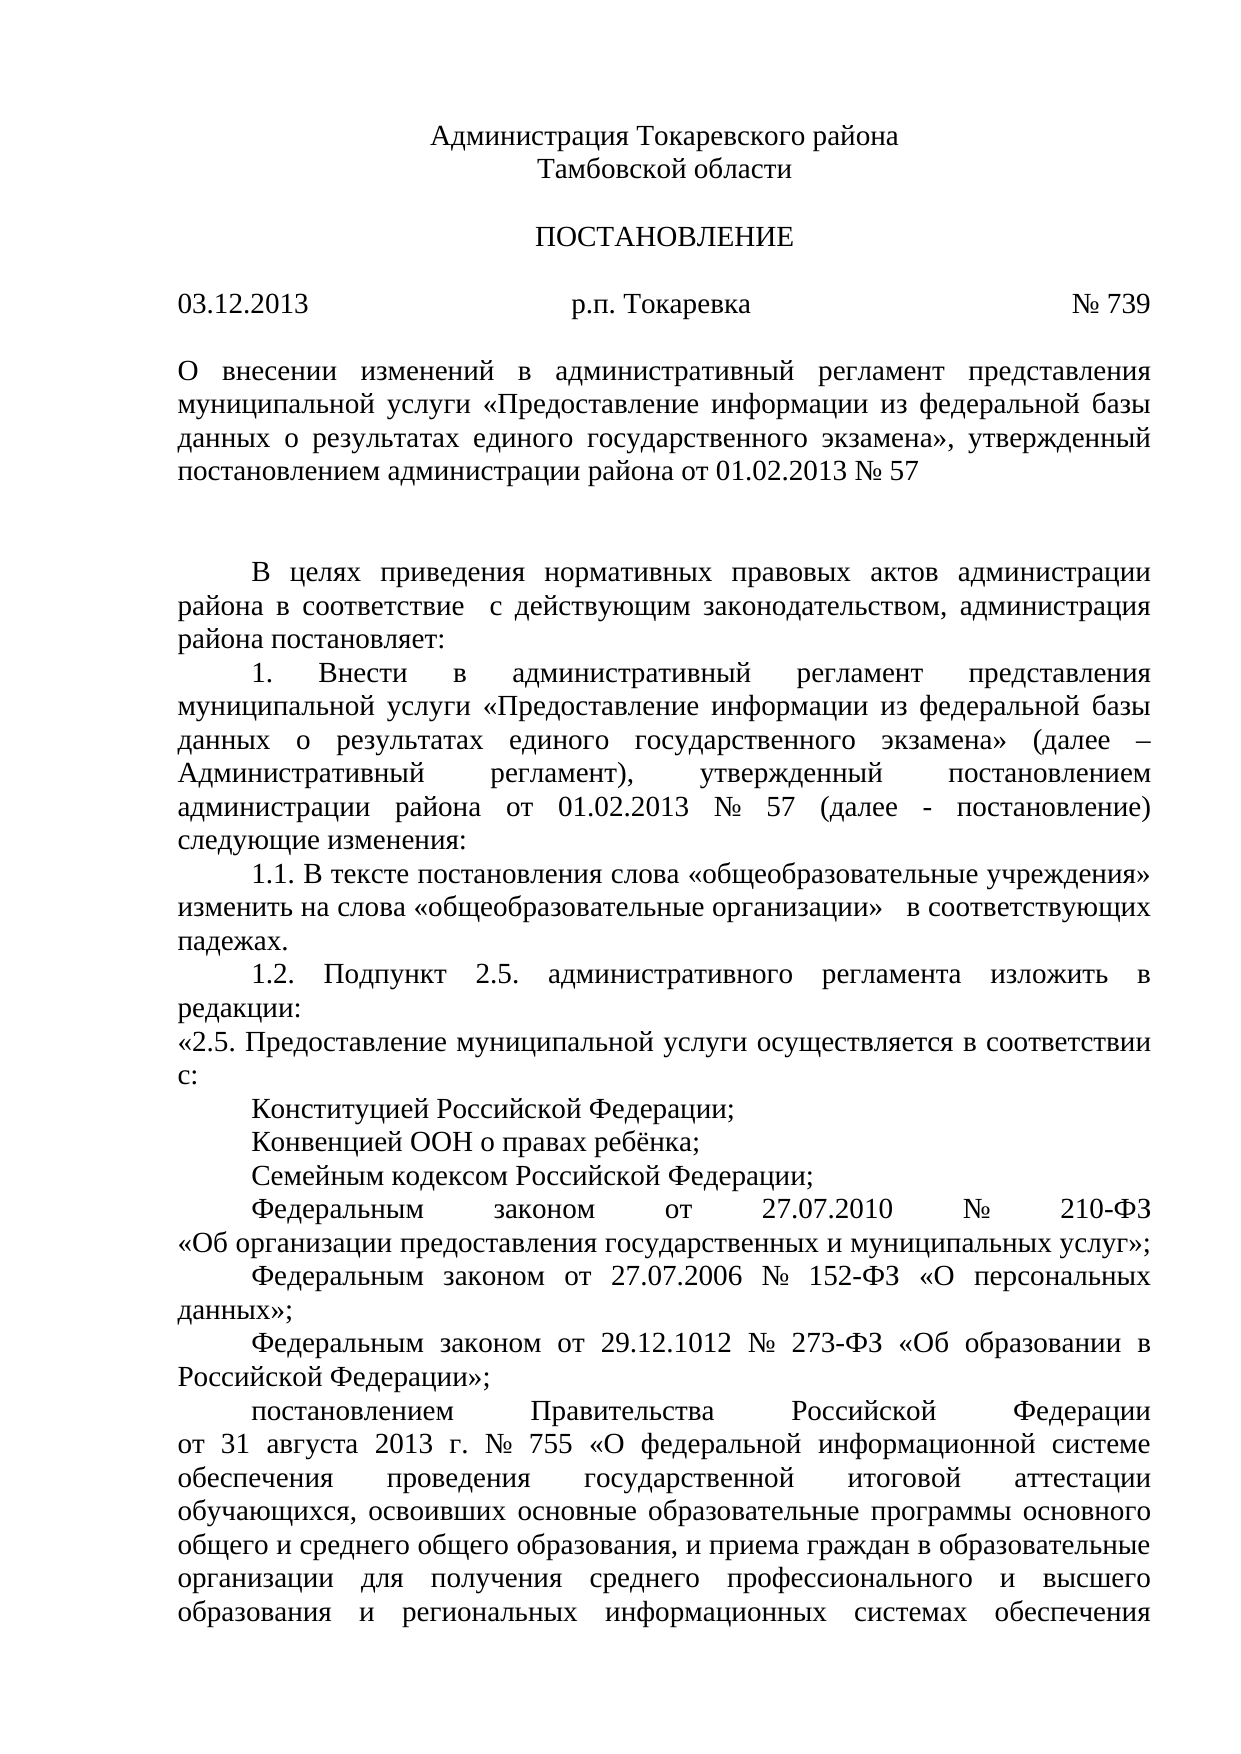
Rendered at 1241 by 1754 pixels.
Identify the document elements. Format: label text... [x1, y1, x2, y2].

text 03.12.2013 р.п. Токаревка № 739 [177, 286, 1152, 319]
text Федеральным законом от 27.07.2010 № 210-ФЗ «Об организации предоставления государственных и муниципальных услуг»; Федеральным законом от 27.07.2006 № 152-ФЗ «О персональных данных»; [177, 1191, 1152, 1326]
text О внесении изменений в административный регламент представления муниципальной услуги «Предоставление информации из федеральной базы данных о результатах единого государственного экзамена», утвержденный постановлением администрации района от 01.02.2013 № 57 [177, 353, 1152, 487]
text Конвенцией ООН о правах ребёнка; [177, 1124, 1152, 1158]
text 1. Внести в административный регламент представления муниципальной услуги «Предоставление информации из федеральной базы данных о результатах единого государственного экзамена» (далее – Административный регламент), утвержденный постановлением администрации района от 01.02.2013 № 57 (далее - постановление) следующие изменения: [177, 655, 1152, 856]
text Федеральным законом от 29.12.1012 № 273-ФЗ «Об образовании в Российской Федерации»; [177, 1326, 1152, 1393]
text 1.1. В тексте постановления слова «общеобразовательные учреждения» изменить на слова «общеобразовательные организации» в соответствующих падежах. [177, 856, 1152, 957]
text Семейным кодексом Российской Федерации; [177, 1158, 1152, 1191]
text Администрация Токаревского района [177, 118, 1152, 152]
text Конституцией Российской Федерации; [177, 1091, 1152, 1124]
text Тамбовской области [177, 152, 1152, 185]
text В целях приведения нормативных правовых актов администрации района в соответствие с действующим законодательством, администрация района постановляет: [177, 554, 1152, 655]
text ПОСТАНОВЛЕНИЕ [177, 219, 1152, 252]
text «2.5. Предоставление муниципальной услуги осуществляется в соответствии с: [177, 1024, 1152, 1091]
text 1.2. Подпункт 2.5. административного регламента изложить в редакции: [177, 957, 1152, 1024]
text постановлением Правительства Российской Федерации от 31 августа 2013 г. № 755 «О федеральной информационной системе обеспечения проведения государственной итоговой аттестации обучающихся, освоивших основные образовательные программы основного общего и среднего общего образования, и приема граждан в образовательные организации для получения среднего профессионального и высшего образования и региональных информационных системах обеспечения [177, 1393, 1152, 1627]
